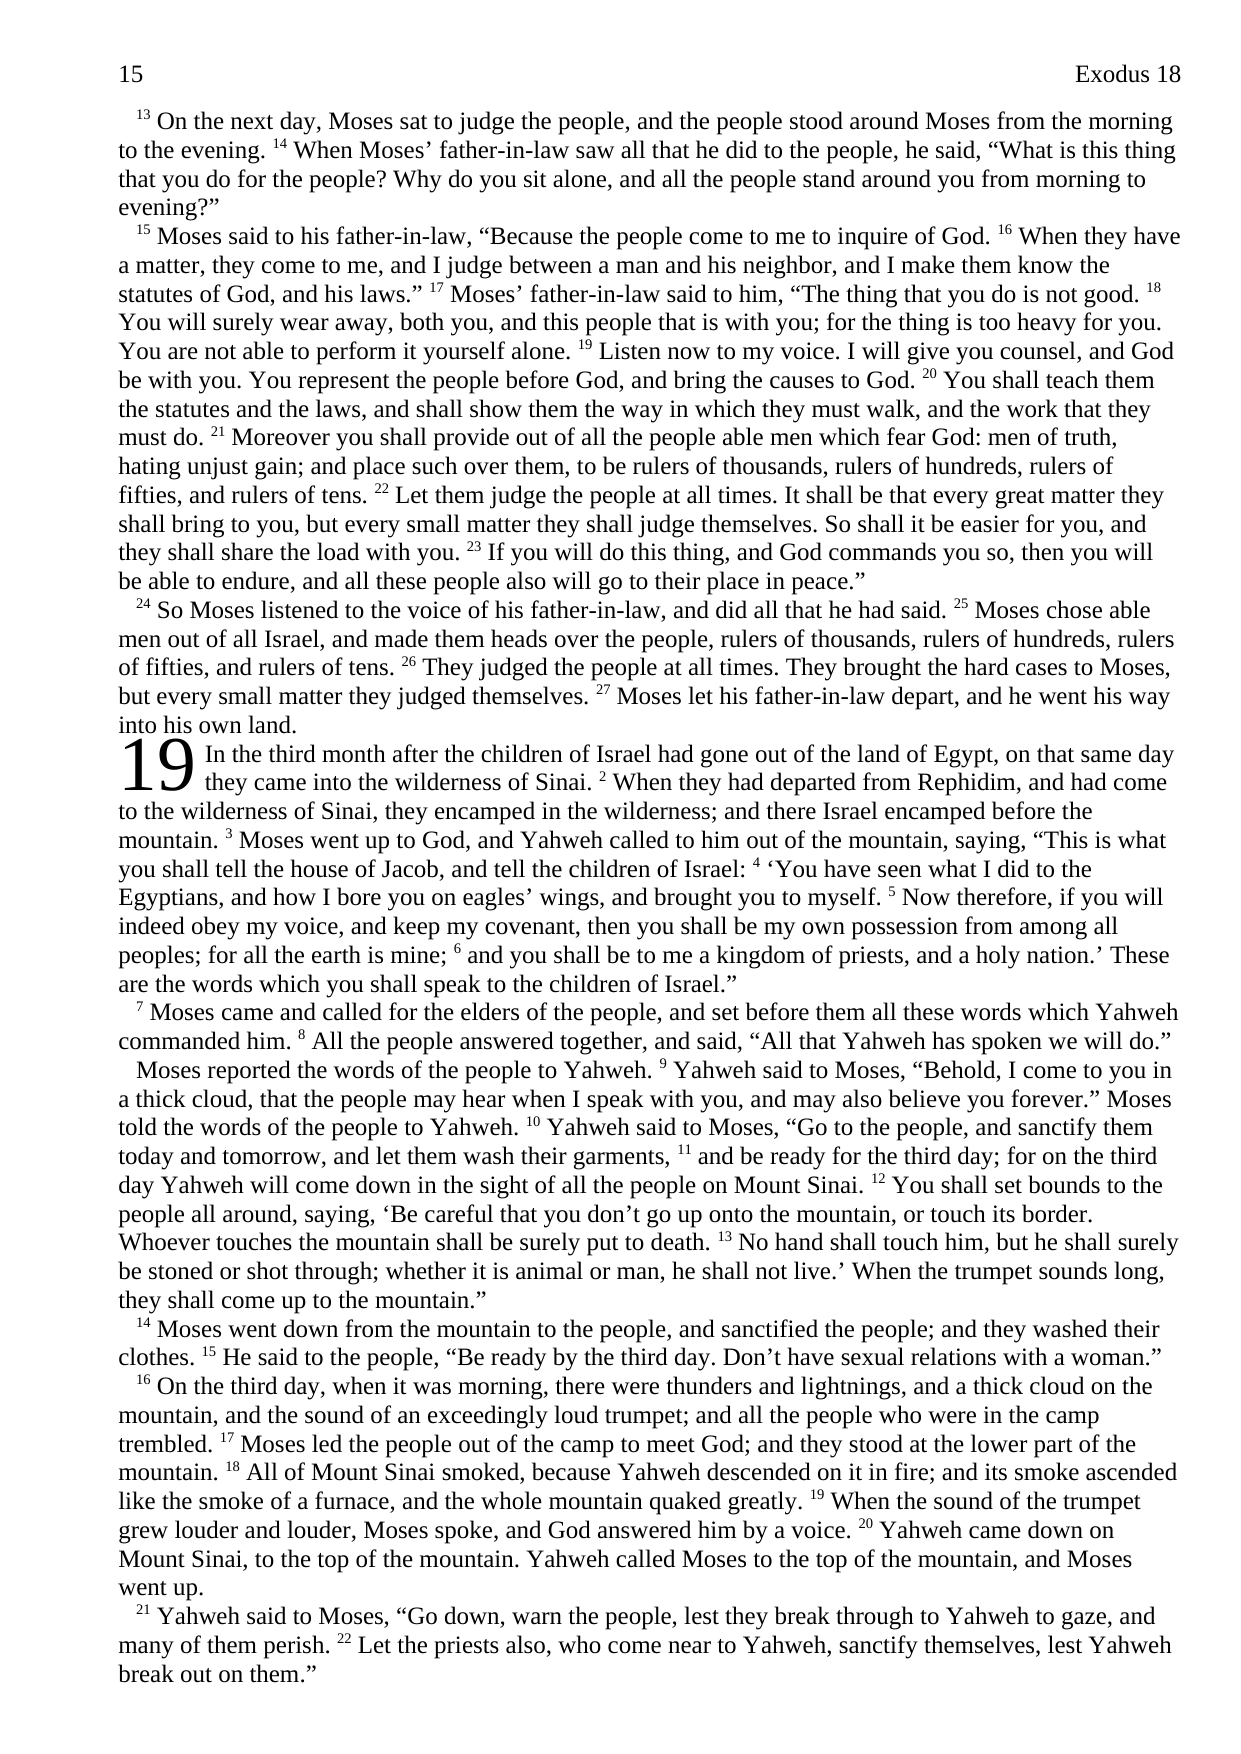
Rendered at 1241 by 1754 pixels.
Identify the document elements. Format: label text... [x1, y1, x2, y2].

text 14 Moses went down from the mountain to the people, and sanctified the people; and they washed their clothes. 15 He said to the people, “Be ready by the third day. Don’t have sexual relations with a woman.” [118, 1314, 1181, 1371]
text 13 On the next day, Moses sat to judge the people, and the people stood around Moses from the morning to the evening. 14 When Moses’ father-in-law saw all that he did to the people, he said, “What is this thing that you do for the people? Why do you sit alone, and all the people stand around you from morning to evening?” [118, 106, 1181, 221]
text 19In the third month after the children of Israel had gone out of the land of Egypt, on that same day they came into the wilderness of Sinai. 2 When they had departed from Rephidim, and had come to the wilderness of Sinai, they encamped in the wilderness; and there Israel encamped before the mountain. 3 Moses went up to God, and Yahweh called to him out of the mountain, saying, “This is what you shall tell the house of Jacob, and tell the children of Israel: 4 ‘You have seen what I did to the Egyptians, and how I bore you on eagles’ wings, and brought you to myself. 5 Now therefore, if you will indeed obey my voice, and keep my covenant, then you shall be my own possession from among all peoples; for all the earth is mine; 6 and you shall be to me a kingdom of priests, and a holy nation.’ These are the words which you shall speak to the children of Israel.” [118, 739, 1181, 997]
text 21 Yahweh said to Moses, “Go down, warn the people, lest they break through to Yahweh to gaze, and many of them perish. 22 Let the priests also, who come near to Yahweh, sanctify themselves, lest Yahweh break out on them.” [118, 1601, 1181, 1687]
text 16 On the third day, when it was morning, there were thunders and lightnings, and a thick cloud on the mountain, and the sound of an exceedingly loud trumpet; and all the people who were in the camp trembled. 17 Moses led the people out of the camp to meet God; and they stood at the lower part of the mountain. 18 All of Mount Sinai smoked, because Yahweh descended on it in fire; and its smoke ascended like the smoke of a furnace, and the whole mountain quaked greatly. 19 When the sound of the trumpet grew louder and louder, Moses spoke, and God answered him by a voice. 20 Yahweh came down on Mount Sinai, to the top of the mountain. Yahweh called Moses to the top of the mountain, and Moses went up. [118, 1371, 1181, 1601]
text 15 Moses said to his father-in-law, “Because the people come to me to inquire of God. 16 When they have a matter, they come to me, and I judge between a man and his neighbor, and I make them know the statutes of God, and his laws.” 17 Moses’ father-in-law said to him, “The thing that you do is not good. 18 You will surely wear away, both you, and this people that is with you; for the thing is too heavy for you. You are not able to perform it yourself alone. 19 Listen now to my voice. I will give you counsel, and God be with you. You represent the people before God, and bring the causes to God. 20 You shall teach them the statutes and the laws, and shall show them the way in which they must walk, and the work that they must do. 21 Moreover you shall provide out of all the people able men which fear God: men of truth, hating unjust gain; and place such over them, to be rulers of thousands, rulers of hundreds, rulers of fifties, and rulers of tens. 22 Let them judge the people at all times. It shall be that every great matter they shall bring to you, but every small matter they shall judge themselves. So shall it be easier for you, and they shall share the load with you. 23 If you will do this thing, and God commands you so, then you will be able to endure, and all these people also will go to their place in peace.” [118, 221, 1181, 595]
text 7 Moses came and called for the elders of the people, and set before them all these words which Yahweh commanded him. 8 All the people answered together, and said, “All that Yahweh has spoken we will do.” [118, 997, 1181, 1055]
text Moses reported the words of the people to Yahweh. 9 Yahweh said to Moses, “Behold, I come to you in a thick cloud, that the people may hear when I speak with you, and may also believe you forever.” Moses told the words of the people to Yahweh. 10 Yahweh said to Moses, “Go to the people, and sanctify them today and tomorrow, and let them wash their garments, 11 and be ready for the third day; for on the third day Yahweh will come down in the sight of all the people on Mount Sinai. 12 You shall set bounds to the people all around, saying, ‘Be careful that you don’t go up onto the mountain, or touch its border. Whoever touches the mountain shall be surely put to death. 13 No hand shall touch him, but he shall surely be stoned or shot through; whether it is animal or man, he shall not live.’ When the trumpet sounds long, they shall come up to the mountain.” [118, 1055, 1181, 1314]
text 24 So Moses listened to the voice of his father-in-law, and did all that he had said. 25 Moses chose able men out of all Israel, and made them heads over the people, rulers of thousands, rulers of hundreds, rulers of fifties, and rulers of tens. 26 They judged the people at all times. They brought the hard cases to Moses, but every small matter they judged themselves. 27 Moses let his father-in-law depart, and he went his way into his own land. [118, 595, 1181, 739]
